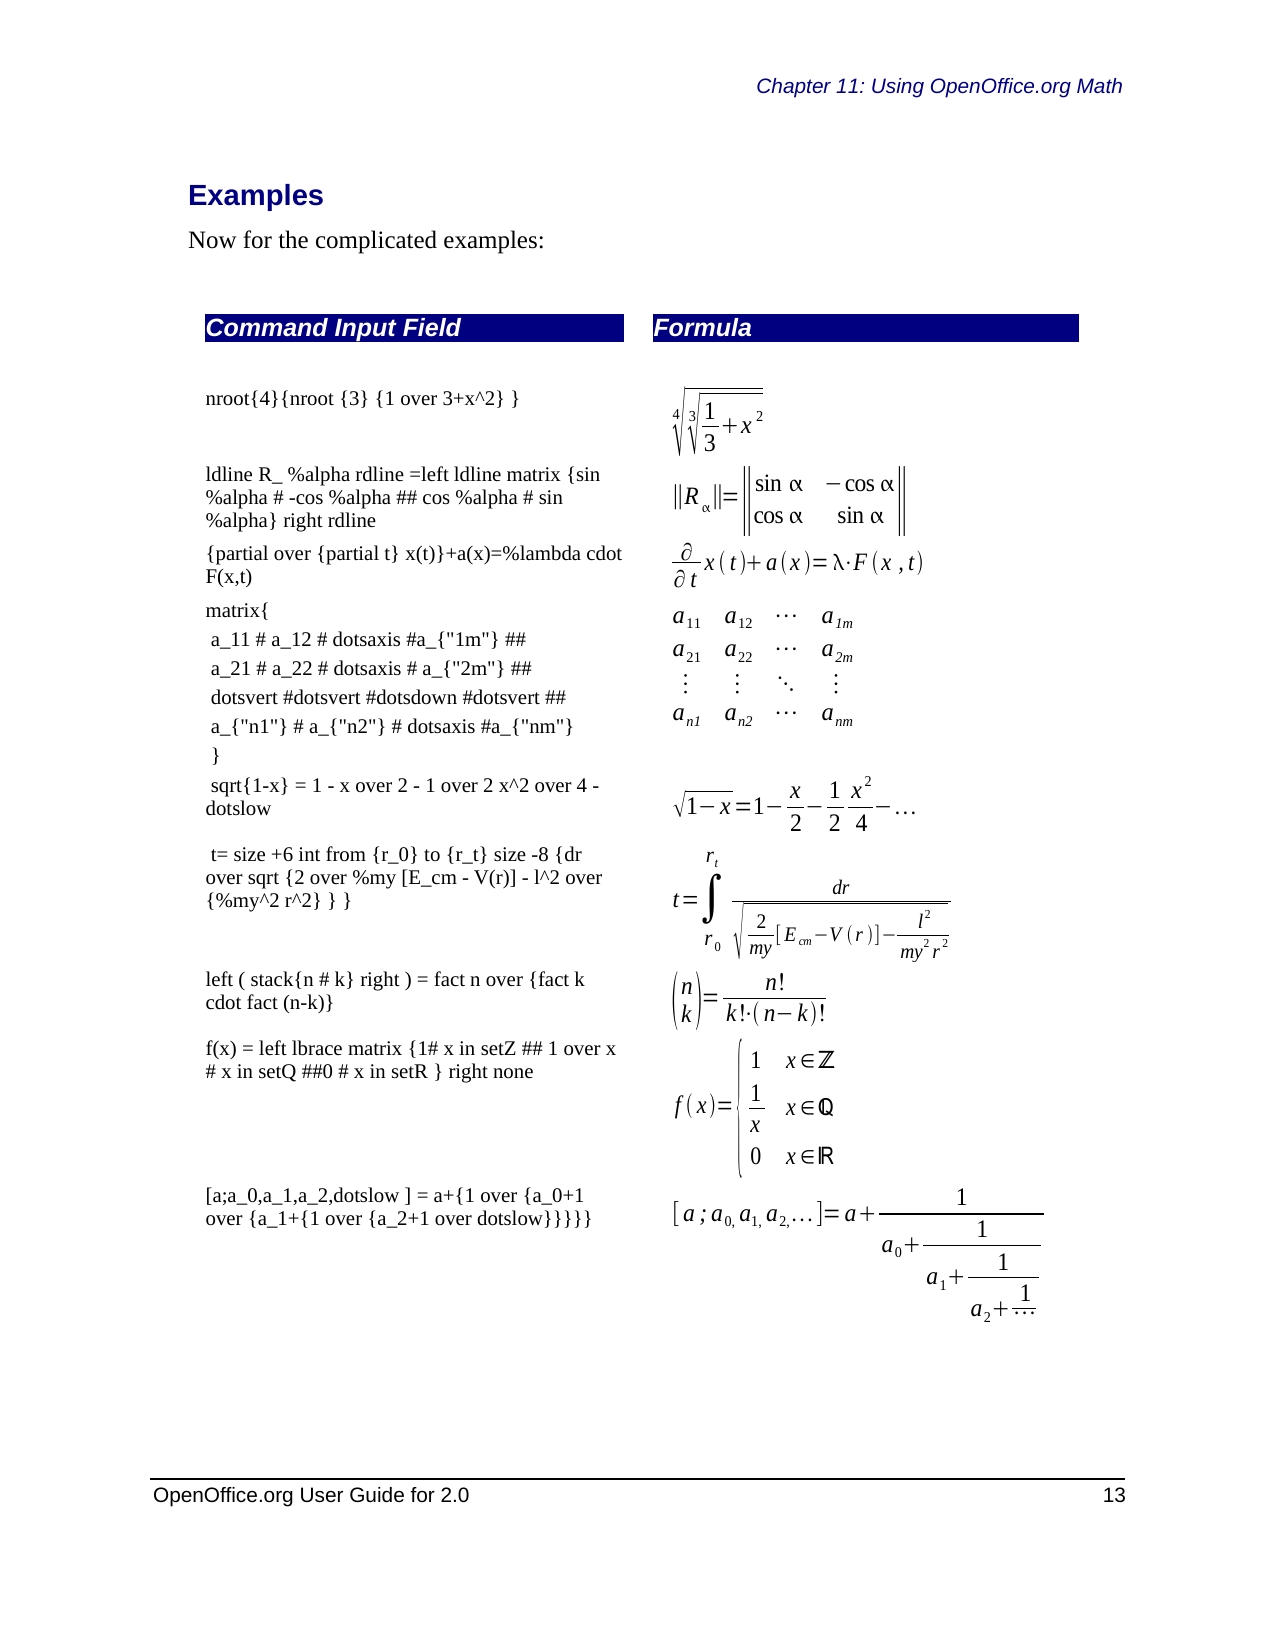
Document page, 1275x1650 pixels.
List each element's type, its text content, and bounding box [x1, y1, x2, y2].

subtitle Examples [188, 179, 1125, 211]
table_cell left ( stack{n # k} right ) = fact n over {fact k cdot fact (n-k)} [191, 968, 638, 1037]
text Now for the complicated examples: [188, 226, 1125, 254]
table_cell [639, 774, 1094, 843]
table_header Command Input Field [191, 269, 638, 386]
table_cell [639, 463, 1094, 542]
table_cell nroot{4}{nroot {3} {1 over 3+x^2} } [191, 386, 638, 463]
table_cell {partial over {partial t} x(t)}+a(x)=%lambda cdot F(x,t) [191, 542, 638, 599]
table_cell [639, 843, 1094, 968]
table_cell [639, 599, 1094, 773]
table_cell [639, 542, 1094, 599]
table_cell ldline R_ %alpha rdline =left ldline matrix {sin %alpha # -cos %alpha ## cos %alpha # sin %alpha} right rdline [191, 463, 638, 542]
table_cell matrix{ a_11 # a_12 # dotsaxis #a_{"1m"} ## a_21 # a_22 # dotsaxis # a_{"2m"} ## dotsvert #dotsvert #dotsdown #dotsvert ## a_{"n1"} # a_{"n2"} # dotsaxis #a_{"nm"} } [191, 599, 638, 773]
table_cell [639, 968, 1094, 1037]
table_cell [639, 1037, 1094, 1183]
table_header Formula [639, 269, 1094, 386]
table_cell [639, 1184, 1094, 1331]
table_cell t= size +6 int from {r_0} to {r_t} size -8 {dr over sqrt {2 over %my [E_cm - V(r)] - l^2 over {%my^2 r^2} } } [191, 843, 638, 968]
table_cell [639, 386, 1094, 463]
table_cell sqrt{1-x} = 1 - x over 2 - 1 over 2 x^2 over 4 - dotslow [191, 774, 638, 843]
table_cell f(x) = left lbrace matrix {1# x in setZ ## 1 over x # x in setQ ##0 # x in setR } right none [191, 1037, 638, 1183]
table_cell [a;a_0,a_1,a_2,dotslow ] = a+{1 over {a_0+1 over {a_1+{1 over {a_2+1 over dotslow}}}}} [191, 1184, 638, 1331]
